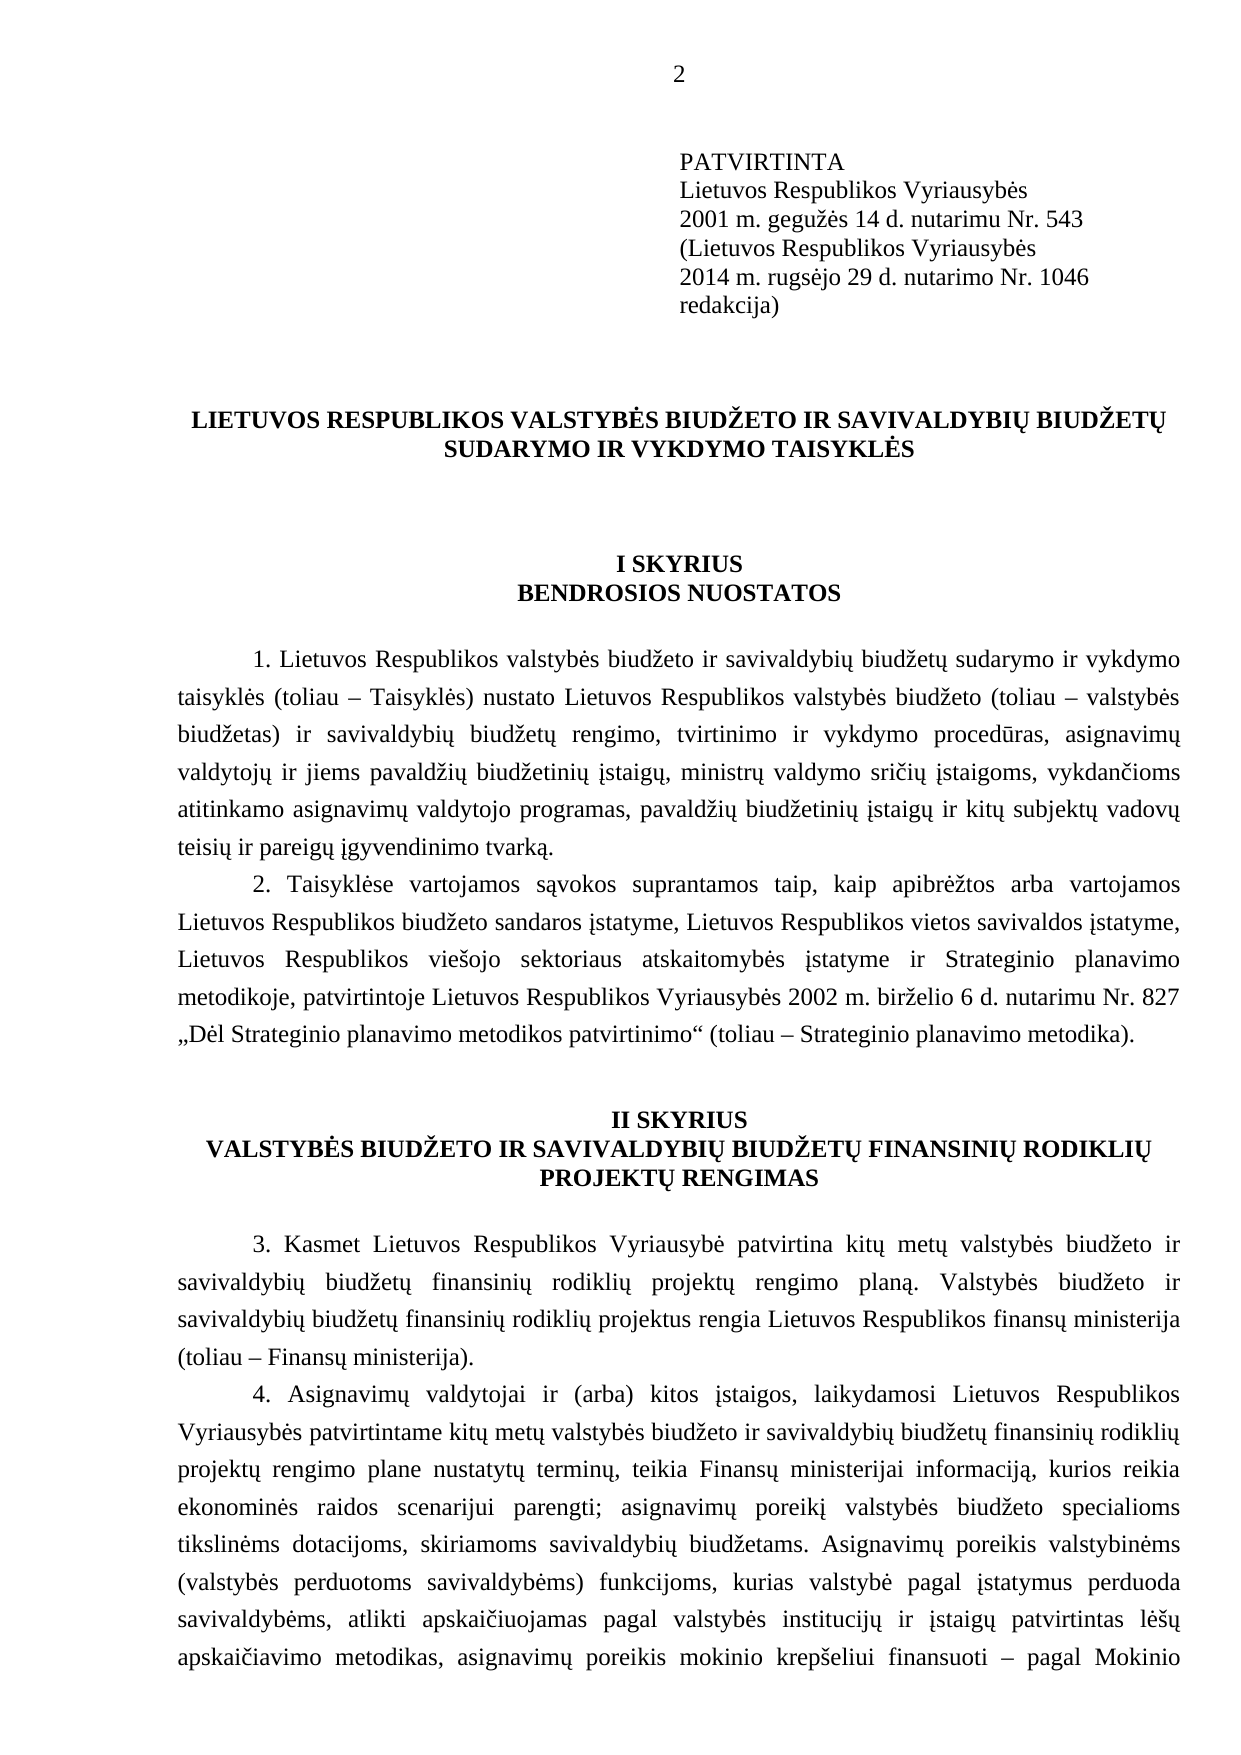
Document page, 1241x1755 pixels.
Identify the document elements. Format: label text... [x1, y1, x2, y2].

text 2. Taisyklėse vartojamos sąvokos suprantamos taip, kaip apibrėžtos arba vartojamos Lietuvos Respublikos biudžeto sandaros įstatyme, Lietuvos Respublikos vietos savivaldos įstatyme, Lietuvos Respublikos viešojo sektoriaus atskaitomybės įstatyme ir Strateginio planavimo metodikoje, patvirtintoje Lietuvos Respublikos Vyriausybės 2002 m. birželio 6 d. nutarimu Nr. 827 „Dėl Strateginio planavimo metodikos patvirtinimo“ (toliau – Strateginio planavimo metodika). [177, 861, 1181, 1048]
text I SKYRIUS [177, 549, 1181, 578]
text 4. Asignavimų valdytojai ir (arba) kitos įstaigos, laikydamosi Lietuvos Respublikos Vyriausybės patvirtintame kitų metų valstybės biudžeto ir savivaldybių biudžetų finansinių rodiklių projektų rengimo plane nustatytų terminų, teikia Finansų ministerijai informaciją, kurios reikia ekonominės raidos scenarijui parengti; asignavimų poreikį valstybės biudžeto specialioms tikslinėms dotacijoms, skiriamoms savivaldybių biudžetams. Asignavimų poreikis valstybinėms (valstybės perduotoms savivaldybėms) funkcijoms, kurias valstybė pagal įstatymus perduoda savivaldybėms, atlikti apskaičiuojamas pagal valstybės institucijų ir įstaigų patvirtintas lėšų apskaičiavimo metodikas, asignavimų poreikis mokinio krepšeliui finansuoti – pagal Mokinio [177, 1371, 1181, 1671]
text 3. Kasmet Lietuvos Respublikos Vyriausybė patvirtina kitų metų valstybės biudžeto ir savivaldybių biudžetų finansinių rodiklių projektų rengimo planą. Valstybės biudžeto ir savivaldybių biudžetų finansinių rodiklių projektus rengia Lietuvos Respublikos finansų ministerija (toliau – Finansų ministerija). [177, 1221, 1181, 1371]
text BENDROSIOS NUOSTATOS [177, 578, 1181, 607]
text VALSTYBĖS BIUDŽETO IR SAVIVALDYBIŲ BIUDŽETŲ FINANSINIŲ RODIKLIŲ PROJEKTŲ RENGIMAS [177, 1134, 1181, 1192]
text 1. Lietuvos Respublikos valstybės biudžeto ir savivaldybių biudžetų sudarymo ir vykdymo taisyklės (toliau – Taisyklės) nustato Lietuvos Respublikos valstybės biudžeto (toliau – valstybės biudžetas) ir savivaldybių biudžetų rengimo, tvirtinimo ir vykdymo procedūras, asignavimų valdytojų ir jiems pavaldžių biudžetinių įstaigų, ministrų valdymo sričių įstaigoms, vykdančioms atitinkamo asignavimų valdytojo programas, pavaldžių biudžetinių įstaigų ir kitų subjektų vadovų teisių ir pareigų įgyvendinimo tvarką. [177, 636, 1181, 861]
text II SKYRIUS [177, 1106, 1181, 1134]
text PATVIRTINTA Lietuvos Respublikos Vyriausybės 2001 m. gegužės 14 d. nutarimu Nr. 543 (Lietuvos Respublikos Vyriausybės 2014 m. rugsėjo 29 d. nutarimo Nr. 1046 redakcija) [679, 147, 1181, 319]
text LIETUVOS RESPUBLIKOS VALSTYBĖS BIUDŽETO IR SAVIVALDYBIŲ BIUDŽETŲ SUDARYMO IR VYKDYMO TAISYKLĖS [177, 406, 1181, 463]
